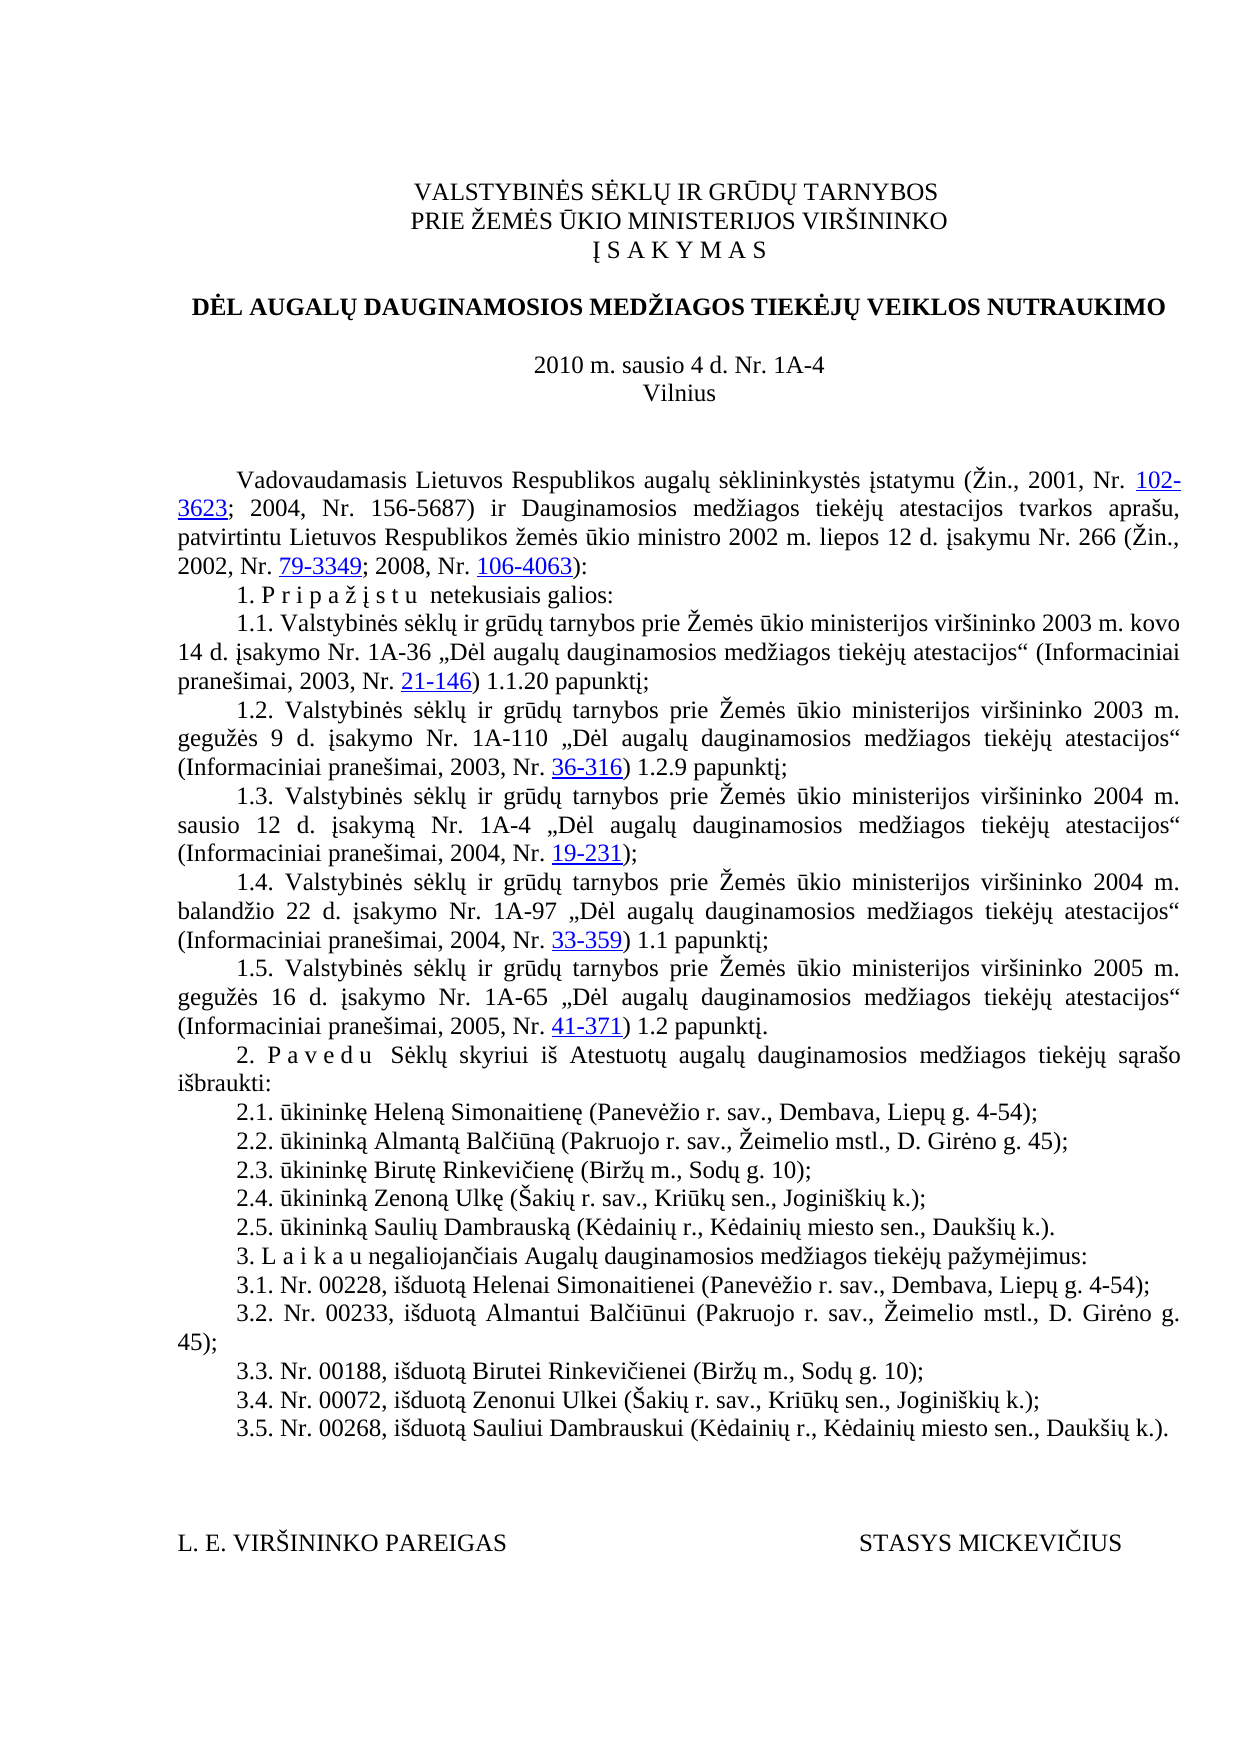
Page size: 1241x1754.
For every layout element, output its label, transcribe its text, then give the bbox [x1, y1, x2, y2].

text 3.4. Nr. 00072, išduotą Zenonui Ulkei (Šakių r. sav., Kriūkų sen., Joginiškių k.); [177, 1385, 1181, 1413]
text PRIE ŽEMĖS ŪKIO MINISTERIJOS VIRŠININKO [177, 206, 1181, 235]
text 3.2. Nr. 00233, išduotą Almantui Balčiūnui (Pakruojo r. sav., Žeimelio mstl., D. Girėno g. 45); [177, 1298, 1181, 1356]
text 3. L a i k a u negaliojančiais Augalų dauginamosios medžiagos tiekėjų pažymėjimus: [177, 1241, 1181, 1270]
text 3.3. Nr. 00188, išduotą Birutei Rinkevičienei (Biržų m., Sodų g. 10); [177, 1356, 1181, 1385]
text VALSTYBINĖS SĖKLŲ IR GRŪDŲ TARNYBOS [177, 177, 1181, 206]
text 2.1. ūkininkę Heleną Simonaitienę (Panevėžio r. sav., Dembava, Liepų g. 4-54); [177, 1097, 1181, 1126]
text DĖL AUGALŲ DAUGINAMOSIOS MEDŽIAGOS TIEKĖJŲ VEIKLOS NUTRAUKIMO [177, 292, 1181, 321]
text 1.5. Valstybinės sėklų ir grūdų tarnybos prie Žemės ūkio ministerijos viršininko 2005 m. gegužės 16 d. įsakymo Nr. 1A-65 „Dėl augalų dauginamosios medžiagos tiekėjų atestacijos“ (Informaciniai pranešimai, 2005, Nr. 41-371) 1.2 papunktį. [177, 953, 1181, 1040]
text 2. Pavedu Sėklų skyriui iš Atestuotų augalų dauginamosios medžiagos tiekėjų sąrašo išbraukti: [177, 1040, 1181, 1097]
text 1. Pripažįstu netekusiais galios: [177, 580, 1181, 608]
text 2.3. ūkininkę Birutę Rinkevičienę (Biržų m., Sodų g. 10); [177, 1155, 1181, 1183]
text 1.4. Valstybinės sėklų ir grūdų tarnybos prie Žemės ūkio ministerijos viršininko 2004 m. balandžio 22 d. įsakymo Nr. 1A-97 „Dėl augalų dauginamosios medžiagos tiekėjų atestacijos“ (Informaciniai pranešimai, 2004, Nr. 33-359) 1.1 papunktį; [177, 867, 1181, 953]
text 2.4. ūkininką Zenoną Ulkę (Šakių r. sav., Kriūkų sen., Joginiškių k.); [177, 1183, 1181, 1212]
text L. e. viršininko pareigas Stasys Mickevičius [177, 1528, 1181, 1557]
text Vilnius [177, 378, 1181, 407]
text 2.2. ūkininką Almantą Balčiūną (Pakruojo r. sav., Žeimelio mstl., D. Girėno g. 45); [177, 1126, 1181, 1155]
text 2.5. ūkininką Saulių Dambrauską (Kėdainių r., Kėdainių miesto sen., Daukšių k.). [177, 1212, 1181, 1241]
text 1.2. Valstybinės sėklų ir grūdų tarnybos prie Žemės ūkio ministerijos viršininko 2003 m. gegužės 9 d. įsakymo Nr. 1A-110 „Dėl augalų dauginamosios medžiagos tiekėjų atestacijos“ (Informaciniai pranešimai, 2003, Nr. 36-316) 1.2.9 papunktį; [177, 695, 1181, 781]
text ĮSAKYMAS [177, 235, 1181, 263]
text 3.1. Nr. 00228, išduotą Helenai Simonaitienei (Panevėžio r. sav., Dembava, Liepų g. 4-54); [177, 1270, 1181, 1298]
text 1.1. Valstybinės sėklų ir grūdų tarnybos prie Žemės ūkio ministerijos viršininko 2003 m. kovo 14 d. įsakymo Nr. 1A-36 „Dėl augalų dauginamosios medžiagos tiekėjų atestacijos“ (Informaciniai pranešimai, 2003, Nr. 21-146) 1.1.20 papunktį; [177, 608, 1181, 695]
text 1.3. Valstybinės sėklų ir grūdų tarnybos prie Žemės ūkio ministerijos viršininko 2004 m. sausio 12 d. įsakymą Nr. 1A-4 „Dėl augalų dauginamosios medžiagos tiekėjų atestacijos“ (Informaciniai pranešimai, 2004, Nr. 19-231); [177, 781, 1181, 867]
text 2010 m. sausio 4 d. Nr. 1A-4 [177, 350, 1181, 378]
text Vadovaudamasis Lietuvos Respublikos augalų sėklininkystės įstatymu (Žin., 2001, Nr. 102-3623; 2004, Nr. 156-5687) ir Dauginamosios medžiagos tiekėjų atestacijos tvarkos aprašu, patvirtintu Lietuvos Respublikos žemės ūkio ministro 2002 m. liepos 12 d. įsakymu Nr. 266 (Žin., 2002, Nr. 79-3349; 2008, Nr. 106-4063): [177, 465, 1181, 580]
text 3.5. Nr. 00268, išduotą Sauliui Dambrauskui (Kėdainių r., Kėdainių miesto sen., Daukšių k.). [177, 1413, 1181, 1442]
